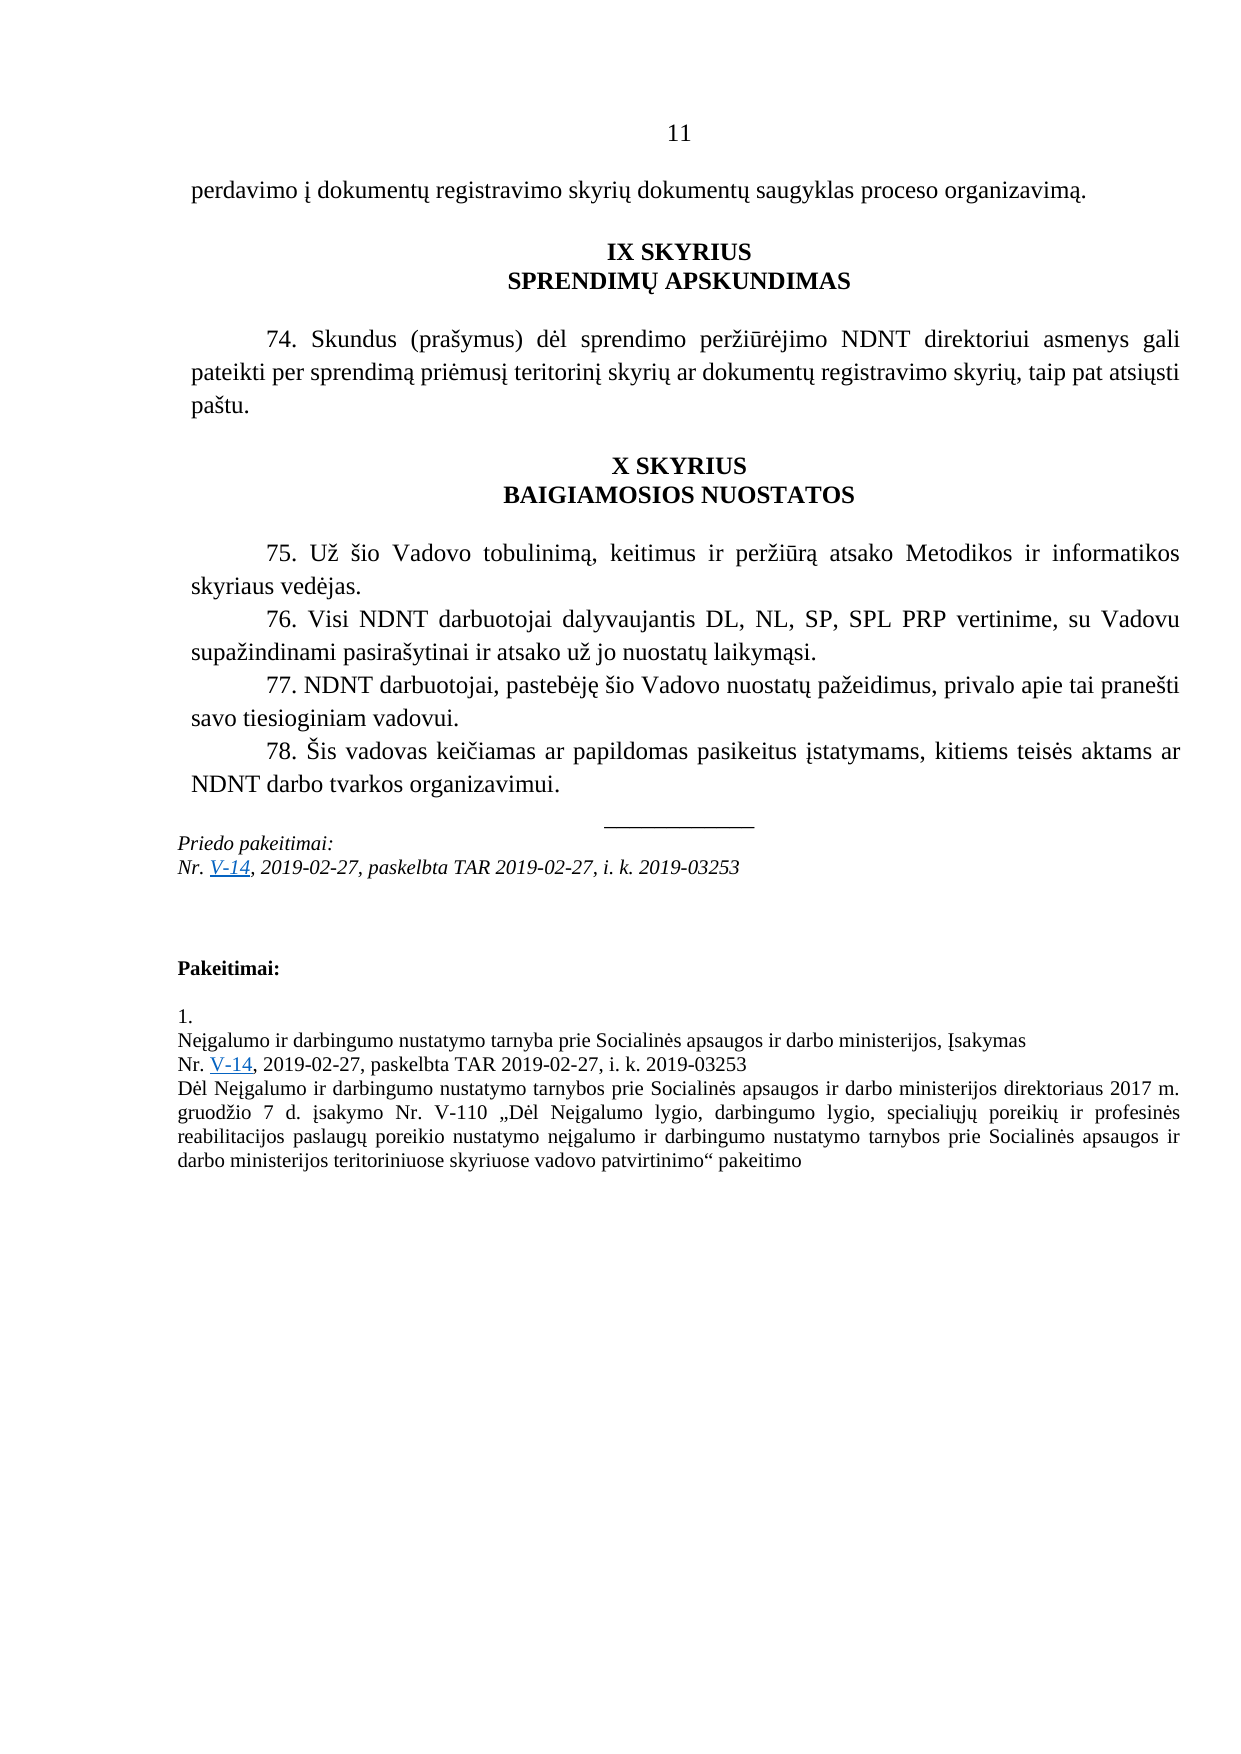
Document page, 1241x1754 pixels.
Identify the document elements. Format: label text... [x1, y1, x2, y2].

text 78. Šis vadovas keičiamas ar papildomas pasikeitus įstatymams, kitiems teisės aktams ar NDNT darbo tvarkos organizavimui. [191, 736, 1181, 798]
text 76. Visi NDNT darbuotojai dalyvaujantis DL, NL, SP, SPL PRP vertinime, su Vadovu supažindinami pasirašytinai ir atsako už jo nuostatų laikymąsi. [191, 604, 1181, 666]
text Dėl Neįgalumo ir darbingumo nustatymo tarnybos prie Socialinės apsaugos ir darbo ministerijos direktoriaus 2017 m. gruodžio 7 d. įsakymo Nr. V-110 „Dėl Neįgalumo lygio, darbingumo lygio, specialiųjų poreikių ir profesinės reabilitacijos paslaugų poreikio nustatymo neįgalumo ir darbingumo nustatymo tarnybos prie Socialinės apsaugos ir darbo ministerijos teritoriniuose skyriuose vadovo patvirtinimo“ pakeitimo [177, 1076, 1181, 1172]
text Pakeitimai: [177, 956, 1181, 980]
text Nr. V-14, 2019-02-27, paskelbta TAR 2019-02-27, i. k. 2019-03253 [177, 1052, 1181, 1076]
text Nr. V-14, 2019-02-27, paskelbta TAR 2019-02-27, i. k. 2019-03253 [177, 855, 1181, 879]
text 75. Už šio Vadovo tobulinimą, keitimus ir peržiūrą atsako Metodikos ir informatikos skyriaus vedėjas. [191, 538, 1181, 599]
text 74. Skundus (prašymus) dėl sprendimo peržiūrėjimo NDNT direktoriui asmenys gali pateikti per sprendimą priėmusį teritorinį skyrių ar dokumentų registravimo skyrių, taip pat atsiųsti paštu. [191, 324, 1181, 418]
text SPRENDIMŲ APSKUNDIMAS [177, 266, 1181, 295]
text BAIGIAMOSIOS NUOSTATOS [177, 480, 1181, 509]
text perdavimo į dokumentų registravimo skyrių dokumentų saugyklas proceso organizavimą. [191, 176, 1181, 204]
text 77. NDNT darbuotojai, pastebėję šio Vadovo nuostatų pažeidimus, privalo apie tai pranešti savo tiesioginiam vadovui. [191, 670, 1181, 732]
text Neįgalumo ir darbingumo nustatymo tarnyba prie Socialinės apsaugos ir darbo ministerijos, Įsakymas [177, 1028, 1181, 1052]
text Priedo pakeitimai: [177, 831, 1181, 855]
text IX SKYRIUS [177, 237, 1181, 266]
text X SKYRIUS [177, 451, 1181, 480]
text ____________ [177, 802, 1181, 831]
text 1. [177, 1004, 1181, 1028]
